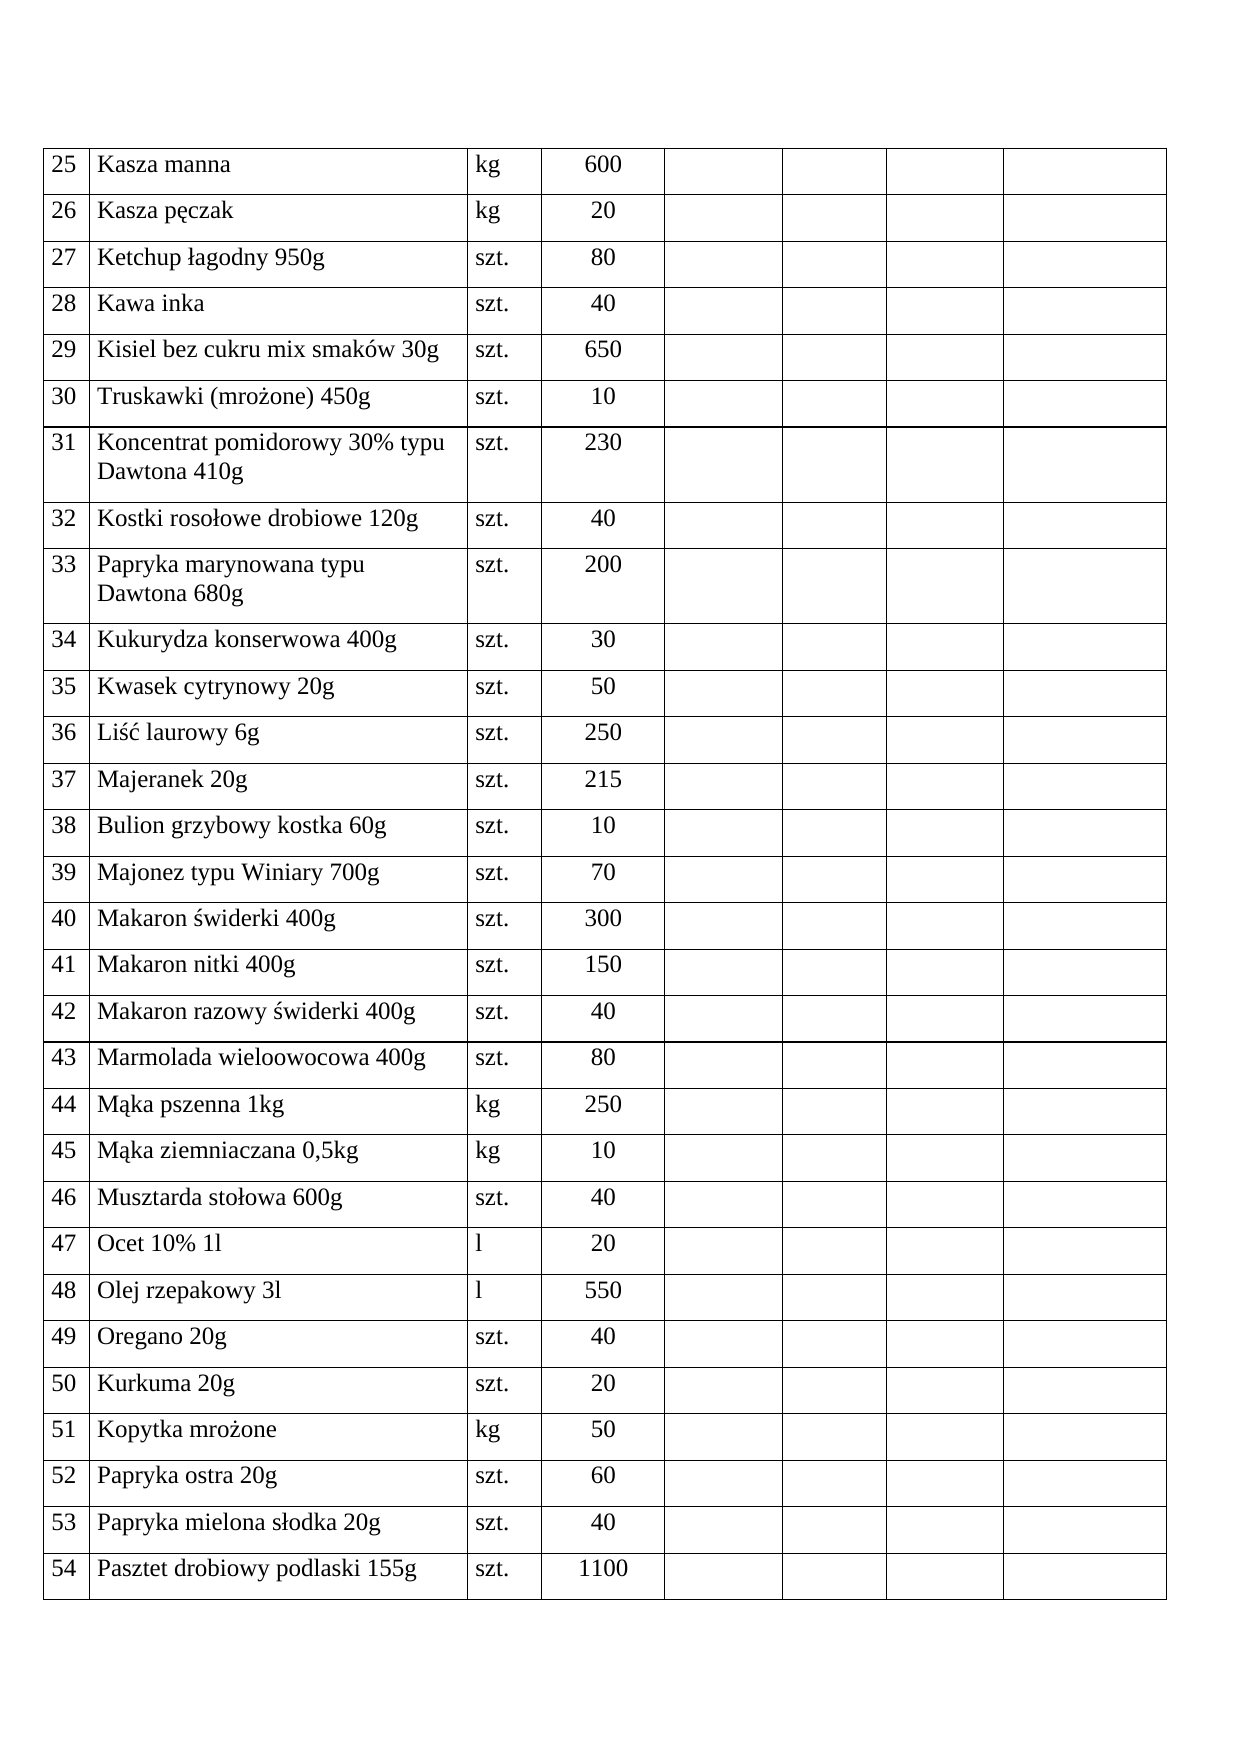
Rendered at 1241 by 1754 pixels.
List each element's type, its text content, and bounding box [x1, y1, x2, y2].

table_cell 29 [44, 335, 89, 380]
table_cell [1004, 1461, 1166, 1506]
table_cell [887, 1507, 1003, 1552]
table_cell [1004, 1414, 1166, 1459]
table_cell [887, 288, 1003, 333]
table_cell szt. [468, 1507, 541, 1552]
table_cell [783, 1043, 886, 1088]
table_cell szt. [468, 1461, 541, 1506]
table_cell 600 [542, 149, 664, 194]
table_cell [665, 381, 782, 426]
table_cell kg [468, 1414, 541, 1459]
table_cell [1004, 996, 1166, 1041]
table_cell szt. [468, 1321, 541, 1367]
table_cell 36 [44, 717, 89, 763]
table_cell 27 [44, 242, 89, 287]
table_cell [1004, 624, 1166, 670]
table_cell 30 [542, 624, 664, 670]
table_cell Papryka mielona słodka 20g [90, 1507, 467, 1552]
table_cell [1004, 381, 1166, 426]
table_cell Kwasek cytrynowy 20g [90, 671, 467, 716]
table_cell 20 [542, 1228, 664, 1274]
table_cell szt. [468, 428, 541, 502]
table_cell [1004, 503, 1166, 548]
table_cell 10 [542, 810, 664, 856]
table_cell 20 [542, 1368, 664, 1413]
table_cell szt. [468, 1554, 541, 1599]
table_cell Majonez typu Winiary 700g [90, 857, 467, 902]
table_cell [783, 996, 886, 1041]
table_cell [665, 1368, 782, 1413]
table_cell Kisiel bez cukru mix smaków 30g [90, 335, 467, 380]
table_cell [783, 381, 886, 426]
table_cell szt. [468, 549, 541, 623]
table_cell 43 [44, 1043, 89, 1088]
table_cell 51 [44, 1414, 89, 1459]
table_cell Makaron świderki 400g [90, 903, 467, 948]
table_cell [1004, 810, 1166, 856]
table_cell [887, 1275, 1003, 1320]
table_cell [783, 1414, 886, 1459]
table_cell szt. [468, 503, 541, 548]
table_cell [665, 764, 782, 809]
table_cell 50 [44, 1368, 89, 1413]
table_cell 550 [542, 1275, 664, 1320]
table_cell [1004, 1507, 1166, 1552]
table_cell Pasztet drobiowy podlaski 155g [90, 1554, 467, 1599]
table_cell kg [468, 1135, 541, 1181]
table_cell szt. [468, 950, 541, 995]
table_cell [665, 1043, 782, 1088]
table_cell szt. [468, 242, 541, 287]
table_cell [887, 671, 1003, 716]
table_cell [665, 903, 782, 948]
table_cell [887, 242, 1003, 287]
table_cell [665, 1461, 782, 1506]
table_cell [665, 288, 782, 333]
table_cell [783, 671, 886, 716]
table_cell [887, 381, 1003, 426]
table_cell [665, 1182, 782, 1227]
table_cell [783, 1507, 886, 1552]
table_cell [1004, 717, 1166, 763]
table_cell [783, 1368, 886, 1413]
table_cell [665, 149, 782, 194]
table_cell 40 [542, 503, 664, 548]
table_cell 300 [542, 903, 664, 948]
table_cell 30 [44, 381, 89, 426]
table_cell 150 [542, 950, 664, 995]
table_cell [1004, 1321, 1166, 1367]
table_cell 25 [44, 149, 89, 194]
table_cell Koncentrat pomidorowy 30% typu Dawtona 410g [90, 428, 467, 502]
table_cell Kasza pęczak [90, 195, 467, 241]
table_cell 60 [542, 1461, 664, 1506]
table_cell [1004, 1228, 1166, 1274]
table_cell szt. [468, 624, 541, 670]
table_cell [665, 335, 782, 380]
table_cell [1004, 195, 1166, 241]
table_cell [1004, 242, 1166, 287]
table_cell [887, 1228, 1003, 1274]
table_cell 40 [542, 1507, 664, 1552]
table_cell 28 [44, 288, 89, 333]
table_cell 40 [44, 903, 89, 948]
table_cell [665, 1554, 782, 1599]
table_cell 10 [542, 381, 664, 426]
table_cell [1004, 288, 1166, 333]
table_cell [887, 1368, 1003, 1413]
table_cell [783, 903, 886, 948]
table_cell Mąka pszenna 1kg [90, 1089, 467, 1134]
table_cell [1004, 671, 1166, 716]
table_cell [783, 1135, 886, 1181]
table_cell [887, 717, 1003, 763]
table_cell [665, 1135, 782, 1181]
table_cell 34 [44, 624, 89, 670]
table_cell 38 [44, 810, 89, 856]
table_cell 52 [44, 1461, 89, 1506]
table_cell 40 [542, 1321, 664, 1367]
table_cell 250 [542, 717, 664, 763]
table_cell 35 [44, 671, 89, 716]
table_cell 48 [44, 1275, 89, 1320]
table_cell 37 [44, 764, 89, 809]
table_cell Kasza manna [90, 149, 467, 194]
table_cell 53 [44, 1507, 89, 1552]
table_cell Oregano 20g [90, 1321, 467, 1367]
table_cell 42 [44, 996, 89, 1041]
table_cell 47 [44, 1228, 89, 1274]
table_cell [665, 1414, 782, 1459]
table_cell 40 [542, 996, 664, 1041]
table_cell 230 [542, 428, 664, 502]
table_cell [783, 149, 886, 194]
table_cell Papryka marynowana typu Dawtona 680g [90, 549, 467, 623]
table_cell [887, 335, 1003, 380]
table_cell 39 [44, 857, 89, 902]
table_cell [1004, 1135, 1166, 1181]
table_cell 46 [44, 1182, 89, 1227]
table_cell szt. [468, 903, 541, 948]
table_cell [887, 903, 1003, 948]
table_cell [783, 717, 886, 763]
table_cell [887, 1043, 1003, 1088]
table_cell Majeranek 20g [90, 764, 467, 809]
table_cell [665, 503, 782, 548]
table_cell [887, 549, 1003, 623]
table_cell 45 [44, 1135, 89, 1181]
table_cell 50 [542, 671, 664, 716]
table_cell Liść laurowy 6g [90, 717, 467, 763]
table_cell [887, 1461, 1003, 1506]
table_cell 650 [542, 335, 664, 380]
table_cell [783, 242, 886, 287]
table_cell 50 [542, 1414, 664, 1459]
table_cell [887, 857, 1003, 902]
table_cell [783, 503, 886, 548]
table_cell [887, 1414, 1003, 1459]
table_cell [1004, 1554, 1166, 1599]
table_cell [1004, 1275, 1166, 1320]
table_cell 54 [44, 1554, 89, 1599]
table_cell [887, 810, 1003, 856]
table_cell Bulion grzybowy kostka 60g [90, 810, 467, 856]
table_cell [887, 1321, 1003, 1367]
table_cell [1004, 1089, 1166, 1134]
table_cell [1004, 549, 1166, 623]
table_cell Ocet 10% 1l [90, 1228, 467, 1274]
table_cell [665, 1275, 782, 1320]
table_cell [887, 950, 1003, 995]
table_cell [1004, 1043, 1166, 1088]
table_cell [887, 1135, 1003, 1181]
table_cell [887, 764, 1003, 809]
table_cell l [468, 1275, 541, 1320]
table_cell [665, 242, 782, 287]
table_cell szt. [468, 810, 541, 856]
table_cell 215 [542, 764, 664, 809]
table_cell [783, 810, 886, 856]
table_cell szt. [468, 857, 541, 902]
table_cell kg [468, 1089, 541, 1134]
table_cell [783, 624, 886, 670]
table_cell [887, 428, 1003, 502]
table_cell szt. [468, 288, 541, 333]
table_cell [887, 149, 1003, 194]
table_cell [665, 549, 782, 623]
table_cell [1004, 428, 1166, 502]
table_cell szt. [468, 764, 541, 809]
table_cell szt. [468, 381, 541, 426]
table_cell [783, 1321, 886, 1367]
table_cell [783, 1089, 886, 1134]
table_cell [783, 1461, 886, 1506]
table_cell 40 [542, 1182, 664, 1227]
table_cell 44 [44, 1089, 89, 1134]
table_cell 80 [542, 242, 664, 287]
table_cell [783, 1228, 886, 1274]
table_cell [1004, 857, 1166, 902]
table_cell [1004, 950, 1166, 995]
table_cell szt. [468, 717, 541, 763]
table_cell [783, 1275, 886, 1320]
table_cell l [468, 1228, 541, 1274]
table_cell Kukurydza konserwowa 400g [90, 624, 467, 670]
table_cell [783, 764, 886, 809]
table_cell [783, 288, 886, 333]
table_cell Mąka ziemniaczana 0,5kg [90, 1135, 467, 1181]
table_cell [665, 1321, 782, 1367]
table_cell 1100 [542, 1554, 664, 1599]
table_cell 33 [44, 549, 89, 623]
table_cell [783, 1554, 886, 1599]
table_cell [887, 503, 1003, 548]
table_cell Kostki rosołowe drobiowe 120g [90, 503, 467, 548]
table_cell [887, 1089, 1003, 1134]
table_cell 250 [542, 1089, 664, 1134]
table_cell Musztarda stołowa 600g [90, 1182, 467, 1227]
table_cell szt. [468, 996, 541, 1041]
table_cell [665, 950, 782, 995]
table_cell [1004, 1368, 1166, 1413]
table_cell [783, 549, 886, 623]
table_cell [887, 624, 1003, 670]
table_cell 31 [44, 428, 89, 502]
table_cell Papryka ostra 20g [90, 1461, 467, 1506]
table_cell Kurkuma 20g [90, 1368, 467, 1413]
table_cell [665, 195, 782, 241]
table_cell szt. [468, 1368, 541, 1413]
table_cell szt. [468, 1043, 541, 1088]
table_cell [665, 717, 782, 763]
table_cell 32 [44, 503, 89, 548]
table_cell 200 [542, 549, 664, 623]
table_cell [1004, 1182, 1166, 1227]
table_cell 49 [44, 1321, 89, 1367]
table_cell 10 [542, 1135, 664, 1181]
table_cell Truskawki (mrożone) 450g [90, 381, 467, 426]
table_cell [783, 195, 886, 241]
table_cell [1004, 903, 1166, 948]
table_cell [783, 335, 886, 380]
table_cell 26 [44, 195, 89, 241]
table_cell 41 [44, 950, 89, 995]
table_cell [665, 810, 782, 856]
table_cell [1004, 335, 1166, 380]
table_cell 80 [542, 1043, 664, 1088]
table_cell Marmolada wieloowocowa 400g [90, 1043, 467, 1088]
table_cell [1004, 149, 1166, 194]
table_cell [887, 195, 1003, 241]
table_cell Kawa inka [90, 288, 467, 333]
table_cell Ketchup łagodny 950g [90, 242, 467, 287]
table_cell 20 [542, 195, 664, 241]
table_cell [1004, 764, 1166, 809]
table_cell [665, 857, 782, 902]
table_cell kg [468, 195, 541, 241]
table_cell [665, 1228, 782, 1274]
table_cell szt. [468, 671, 541, 716]
table_cell kg [468, 149, 541, 194]
table_cell szt. [468, 335, 541, 380]
table_cell [665, 624, 782, 670]
table_cell Makaron razowy świderki 400g [90, 996, 467, 1041]
table_cell [783, 428, 886, 502]
table_cell [783, 1182, 886, 1227]
table_cell [665, 996, 782, 1041]
table_cell [665, 671, 782, 716]
table_cell [665, 428, 782, 502]
table_cell [783, 950, 886, 995]
table_cell Olej rzepakowy 3l [90, 1275, 467, 1320]
table_cell 70 [542, 857, 664, 902]
table_cell [665, 1507, 782, 1552]
table_cell [783, 857, 886, 902]
table_cell 40 [542, 288, 664, 333]
table_cell [887, 1182, 1003, 1227]
table_cell Kopytka mrożone [90, 1414, 467, 1459]
table_cell szt. [468, 1182, 541, 1227]
table_cell [665, 1089, 782, 1134]
table_cell [887, 1554, 1003, 1599]
table_cell [887, 996, 1003, 1041]
table_cell Makaron nitki 400g [90, 950, 467, 995]
